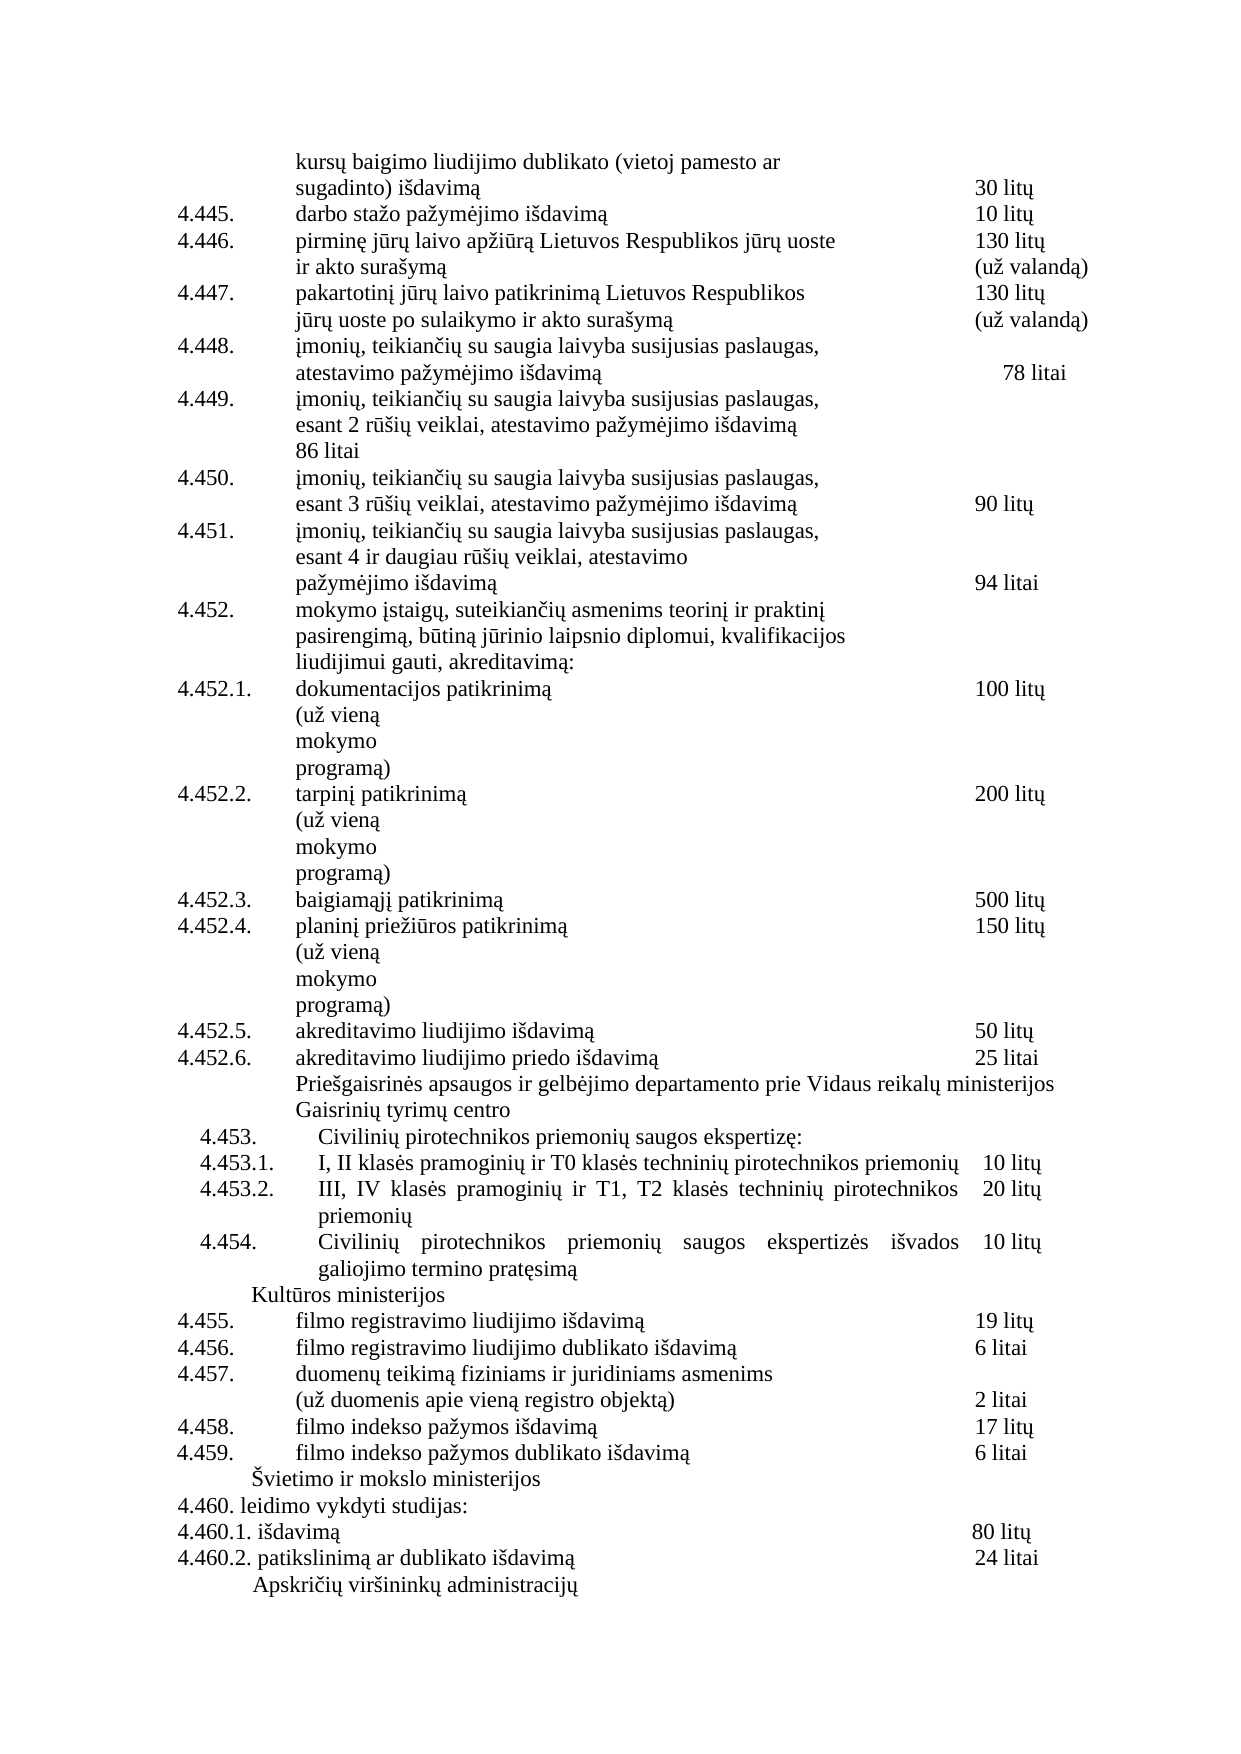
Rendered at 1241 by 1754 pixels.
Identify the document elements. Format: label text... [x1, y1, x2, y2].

text 4.451. įmonių, teikiančių su saugia laivyba susijusias paslaugas, [177, 517, 1122, 543]
text esant 4 ir daugiau rūšių veiklai, atestavimo [177, 543, 1122, 569]
text 4.460.2. patikslinimą ar dublikato išdavimą 24 litai [177, 1544, 1122, 1571]
text 4.450. įmonių, teikiančių su saugia laivyba susijusias paslaugas, [177, 464, 1122, 490]
text ir akto surašymą (už valandą) [177, 253, 1122, 279]
text 4.459. filmo indekso pažymos dublikato išdavimą 6 litai [177, 1439, 1122, 1465]
table_header [971, 1123, 1144, 1149]
text esant 2 rūšių veiklai, atestavimo pažymėjimo išdavimą 86 litai [177, 411, 1122, 464]
table_cell I, II klasės pramoginių ir T0 klasės techninių pirotechnikos priemonių [307, 1149, 971, 1176]
text mokymo [177, 833, 1122, 859]
text Priešgaisrinės apsaugos ir gelbėjimo departamento prie Vidaus reikalų ministerijos [177, 1070, 1122, 1096]
table_header Civilinių pirotechnikos priemonių saugos ekspertizę: [307, 1123, 971, 1149]
text liudijimui gauti, akreditavimą: [177, 648, 1122, 675]
text pažymėjimo išdavimą 94 litai [177, 569, 1122, 596]
table_cell 10 litų [971, 1149, 1144, 1176]
text programą) [177, 991, 1122, 1017]
text jūrų uoste po sulaikymo ir akto surašymą (už valandą) [177, 306, 1122, 332]
text 4.445. darbo stažo pažymėjimo išdavimą 10 litų [177, 200, 1122, 227]
text kursų baigimo liudijimo dublikato (vietoj pamesto ar [177, 148, 1122, 174]
text 4.452.5. akreditavimo liudijimo išdavimą 50 litų [177, 1017, 1122, 1044]
text pasirengimą, būtiną jūrinio laipsnio diplomui, kvalifikacijos [177, 622, 1122, 648]
text 4.449. įmonių, teikiančių su saugia laivyba susijusias paslaugas, [177, 385, 1122, 411]
text 4.460. leidimo vykdyti studijas: [177, 1492, 1122, 1518]
text 4.448. įmonių, teikiančių su saugia laivyba susijusias paslaugas, [177, 332, 1122, 358]
text programą) [177, 859, 1122, 886]
table_cell 20 litų [971, 1176, 1144, 1228]
text 4.452.2. tarpinį patikrinimą 200 litų [177, 780, 1122, 807]
text Švietimo ir mokslo ministerijos [177, 1465, 1122, 1492]
text mokymo [177, 965, 1122, 991]
table_cell III, IV klasės pramoginių ir T1, T2 klasės techninių pirotechnikos priemonių [307, 1176, 971, 1228]
text 4.452.6. akreditavimo liudijimo priedo išdavimą 25 litai [177, 1044, 1122, 1070]
text Gaisrinių tyrimų centro [177, 1096, 1122, 1123]
text 4.457. duomenų teikimą fiziniams ir juridiniams asmenims [177, 1360, 1122, 1386]
table_header 4.453. [189, 1123, 307, 1149]
text sugadinto) išdavimą 30 litų [177, 174, 1122, 200]
text 4.460.1. išdavimą 80 litų [177, 1518, 1122, 1544]
table_cell 4.453.2. [189, 1176, 307, 1228]
table_cell 4.453.1. [189, 1149, 307, 1176]
text atestavimo pažymėjimo išdavimą 78 litai [177, 358, 1122, 385]
text 4.446. pirminę jūrų laivo apžiūrą Lietuvos Respublikos jūrų uoste 130 litų [177, 227, 1122, 253]
text 4.455. filmo registravimo liudijimo išdavimą 19 litų [177, 1307, 1122, 1334]
text 4.452. mokymo įstaigų, suteikiančių asmenims teorinį ir praktinį [177, 596, 1122, 622]
text (už duomenis apie vieną registro objektą) 2 litai [177, 1386, 1122, 1413]
text (už vieną [177, 807, 1122, 833]
text esant 3 rūšių veiklai, atestavimo pažymėjimo išdavimą 90 litų [177, 490, 1122, 517]
text Kultūros ministerijos [177, 1281, 1122, 1307]
table_cell 10 litų [971, 1228, 1144, 1281]
text 4.458. filmo indekso pažymos išdavimą 17 litų [177, 1413, 1122, 1439]
text 4.452.3. baigiamąjį patikrinimą 500 litų [177, 886, 1122, 912]
text 4.452.1. dokumentacijos patikrinimą 100 litų [177, 675, 1122, 701]
text mokymo [177, 727, 1122, 754]
text 4.447. pakartotinį jūrų laivo patikrinimą Lietuvos Respublikos 130 litų [177, 279, 1122, 306]
text (už vieną [177, 701, 1122, 727]
text 4.456. filmo registravimo liudijimo dublikato išdavimą 6 litai [177, 1334, 1122, 1360]
text 4.452.4. planinį priežiūros patikrinimą 150 litų [177, 912, 1122, 938]
text Apskričių viršininkų administracijų [177, 1571, 1122, 1597]
table_cell Civilinių pirotechnikos priemonių saugos ekspertizės išvados galiojimo termino pratęsimą [307, 1228, 971, 1281]
table_cell 4.454. [189, 1228, 307, 1281]
text programą) [177, 754, 1122, 780]
text (už vieną [177, 938, 1122, 965]
